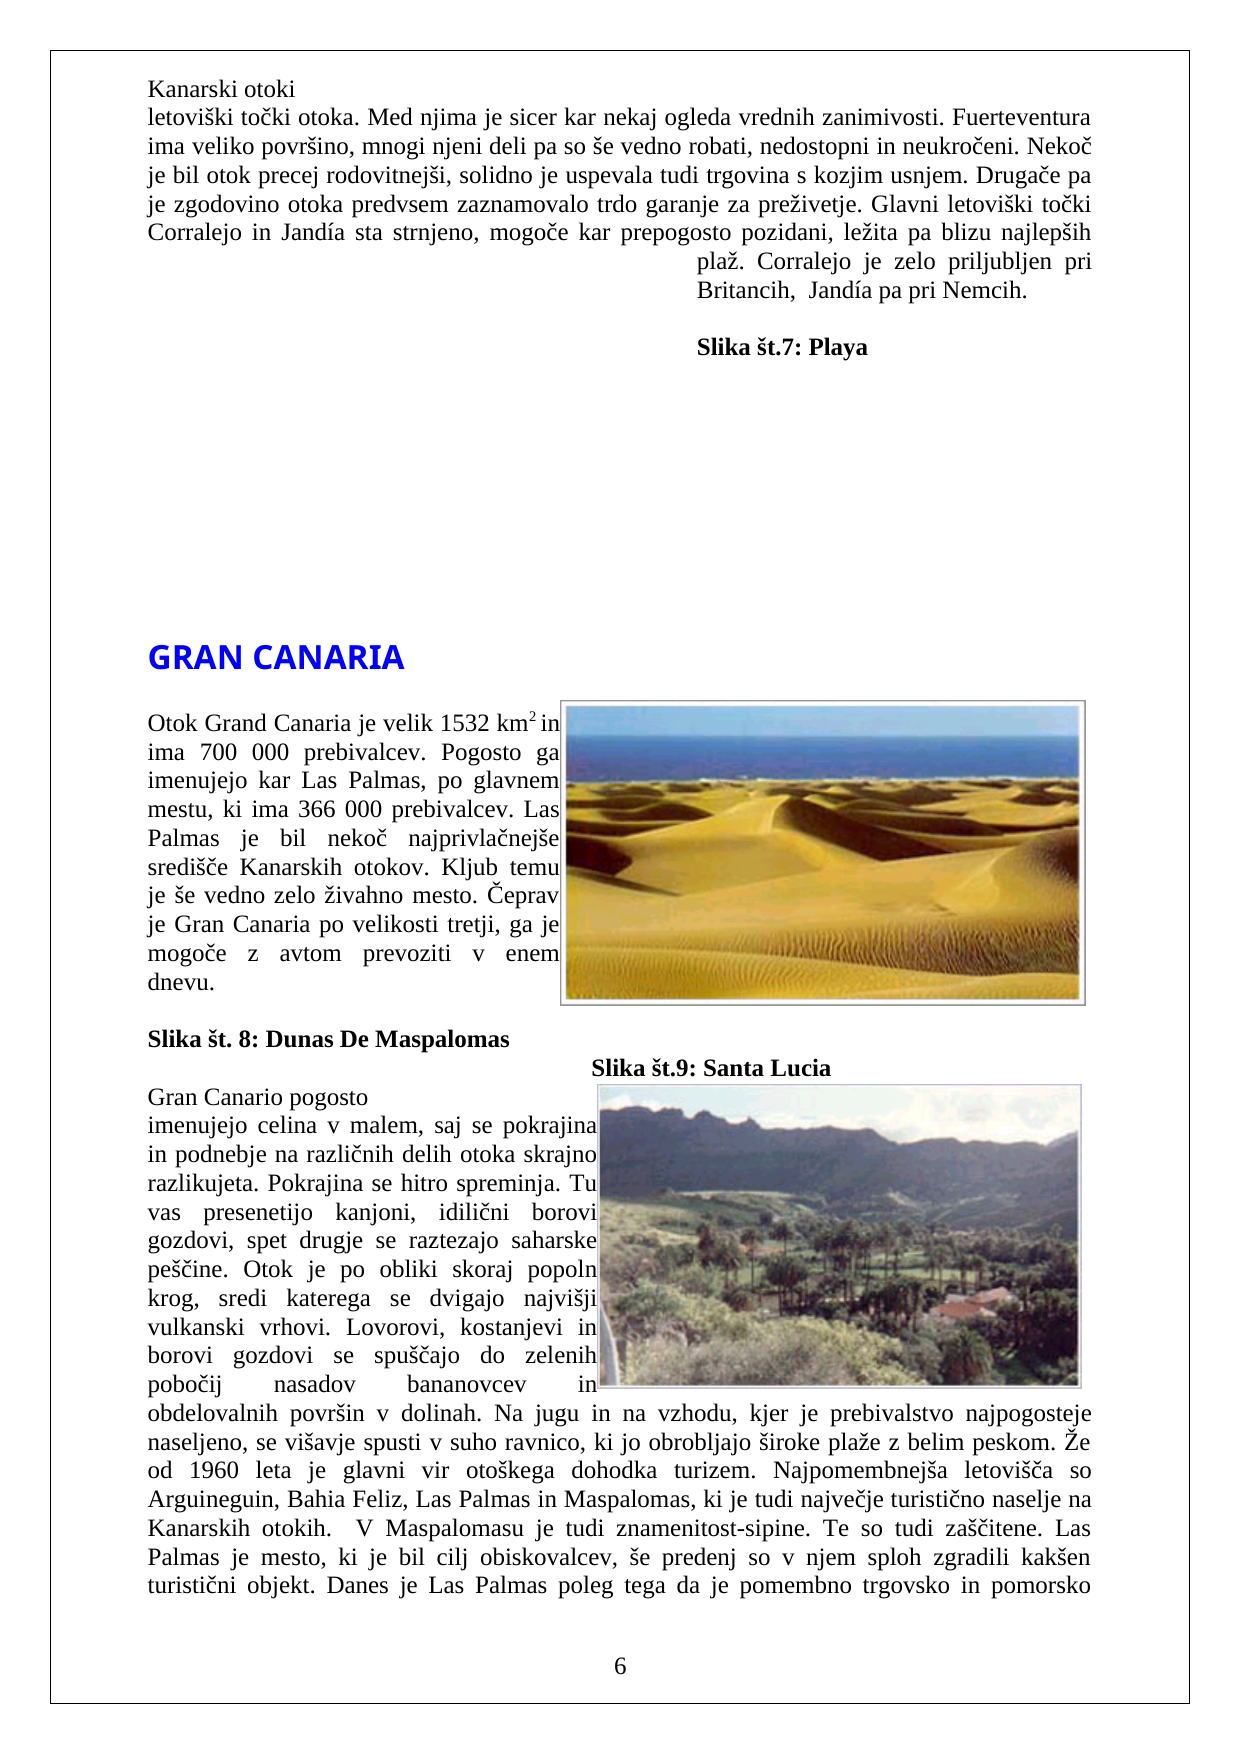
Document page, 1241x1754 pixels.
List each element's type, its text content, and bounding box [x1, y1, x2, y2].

text Otok Grand Canaria je velik 1532 km2 in ima 700 000 prebivalcev. Pogosto ga imenujejo kar Las Palmas, po glavnem mestu, ki ima 366 000 prebivalcev. Las Palmas je bil nekoč najprivlačnejše središče Kanarskih otokov. Kljub temu je še vedno zelo živahno mesto. Čeprav je Gran Canaria po velikosti tretji, ga je mogoče z avtom prevoziti v enem dnevu. Slika Slika št. 8: Dunas De Maspalomas [147, 708, 1093, 1053]
subtitle Slika št.7: Playa [147, 332, 1093, 361]
text letoviški točki otoka. Med njima je sicer kar nekaj ogleda vrednih zanimivosti. Fuerteventura ima veliko površino, mnogi njeni deli pa so še vedno robati, nedostopni in neukročeni. Nekoč je bil otok precej rodovitnejši, solidno je uspevala tudi trgovina s kozjim usnjem. Drugače pa je zgodovino otoka predvsem zaznamovalo trdo garanje za preživetje. Glavni letoviški točki Corralejo in Jandía sta strnjeno, mogoče kar prepogosto pozidani, ležita pa blizu najlepših plaž. Corralejo je zelo priljubljen pri Britancih, Jandía pa pri Nemcih. [147, 102, 1093, 304]
text imenujejo celina v malem, saj se pokrajina in podnebje na različnih delih otoka skrajno razlikujeta. Pokrajina se hitro spreminja. Tu vas presenetijo kanjoni, idilični borovi gozdovi, spet drugje se raztezajo saharske peščine. Otok je po obliki skoraj popoln krog, sredi katerega se dvigajo najvišji vulkanski vrhovi. Lovorovi, kostanjevi in borovi gozdovi se spuščajo do zelenih pobočij nasadov bananovcev in obdelovalnih površin v dolinah. Na jugu in na vzhodu, kjer je prebivalstvo najpogosteje naseljeno, se višavje spusti v suho ravnico, ki jo obrobljajo široke plaže z belim peskom. Že od 1960 leta je glavni vir otoškega dohodka turizem. Najpomembnejša letovišča so Arguineguin, Bahia Feliz, Las Palmas in Maspalomas, ki je tudi največje turistično naselje na Kanarskih otokih. V Maspalomasu je tudi znamenitost-sipine. Te so tudi zaščitene. Las Palmas je mesto, ki je bil cilj obiskovalcev, še predenj so v njem sploh zgradili kakšen turistični objekt. Danes je Las Palmas poleg tega da je pomembno trgovsko in pomorsko [147, 1110, 1093, 1599]
picture [560, 700, 1086, 1006]
text Gran Canario pogosto [147, 1082, 1093, 1110]
text Slika št.9: Santa Lucia [147, 1053, 1093, 1082]
picture [597, 1084, 1082, 1389]
subtitle GRAN CANARIA [147, 634, 1093, 679]
